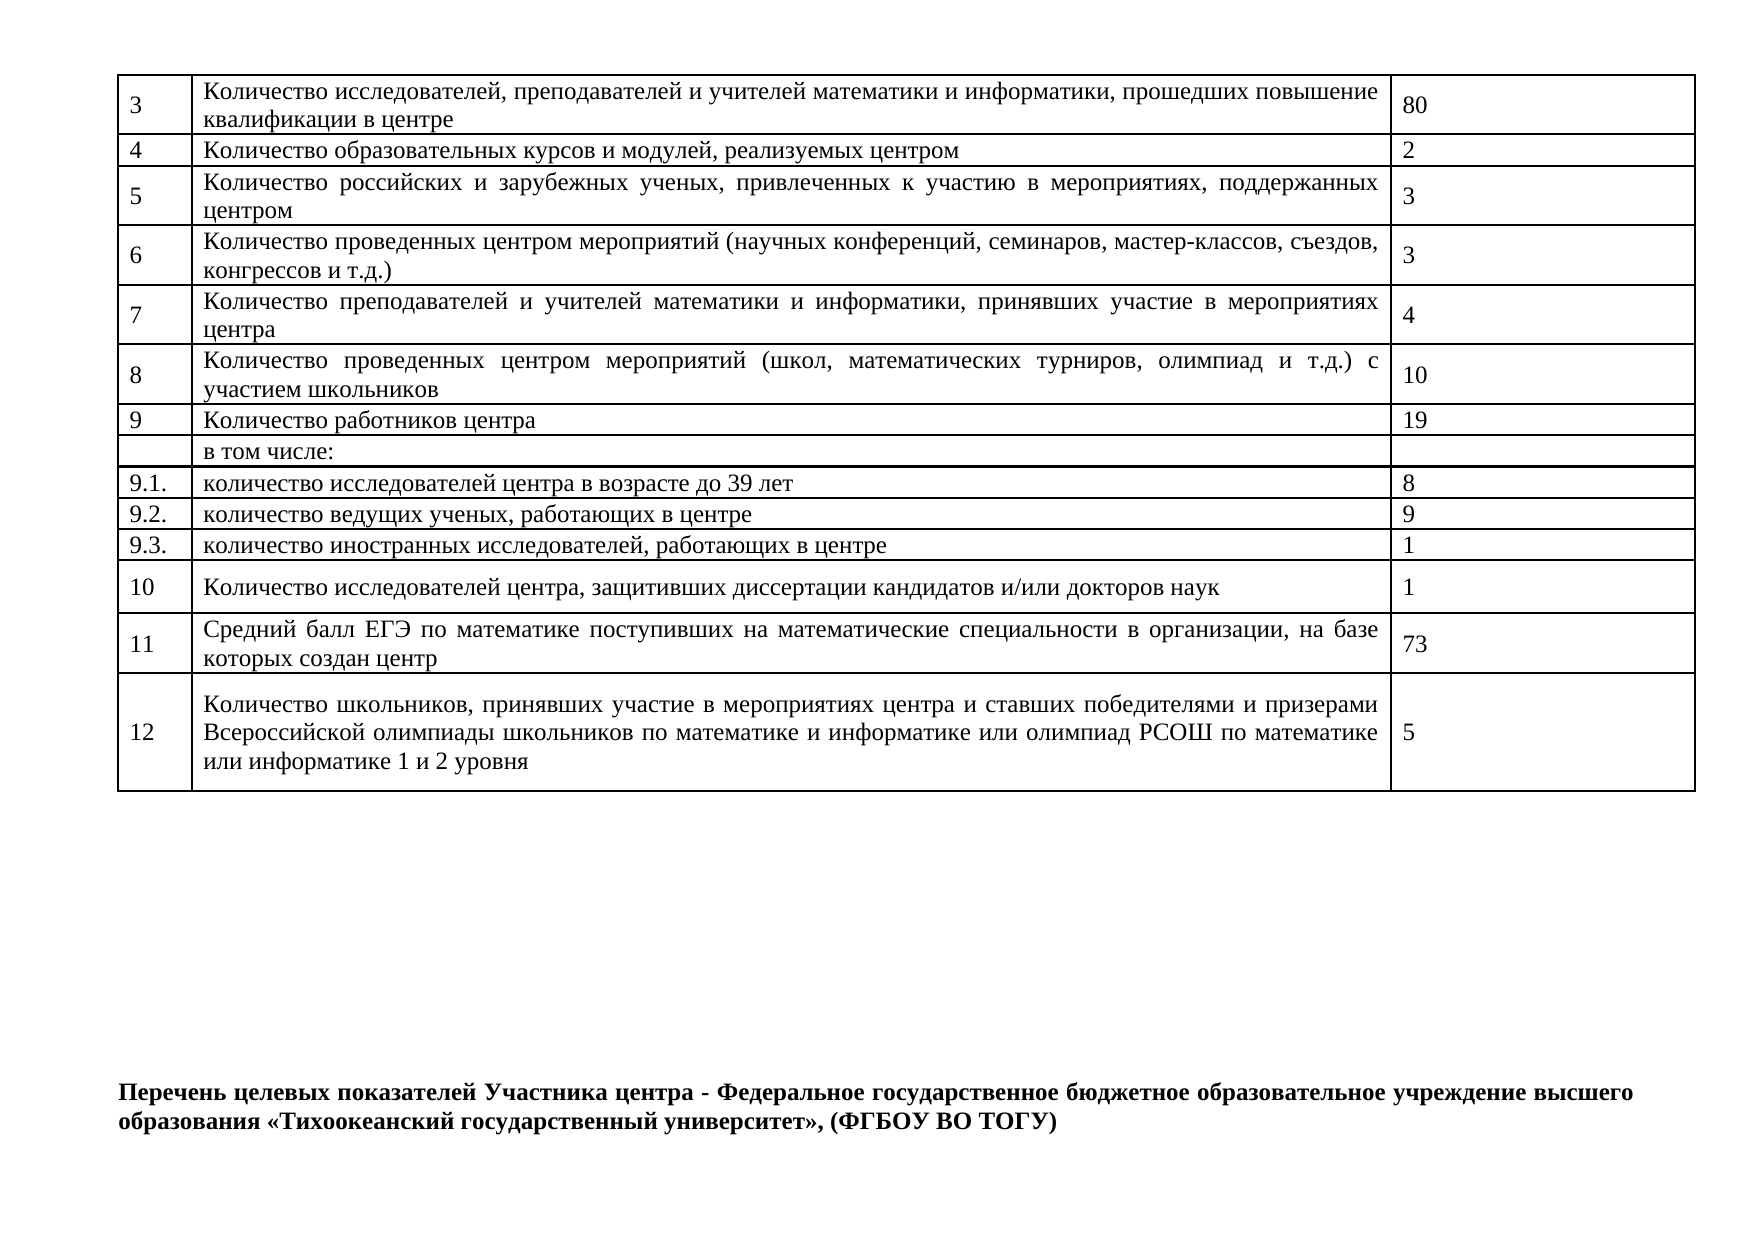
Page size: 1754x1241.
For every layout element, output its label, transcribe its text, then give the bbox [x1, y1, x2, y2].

table_cell 2 [1392, 135, 1694, 164]
table_cell Количество исследователей, преподавателей и учителей математики и информатики, прошедших повышение квалификации в центре [193, 76, 1390, 133]
table_cell 9.3. [119, 530, 191, 559]
table_cell 1 [1392, 530, 1694, 559]
table_cell 5 [1392, 674, 1694, 789]
table_cell Средний балл ЕГЭ по математике поступивших на математические специальности в организации, на базе которых создан центр [193, 614, 1390, 672]
table_cell Количество работников центра [193, 405, 1390, 434]
table_cell 10 [1392, 345, 1694, 403]
table_cell 3 [119, 76, 191, 133]
table_cell 7 [119, 286, 191, 343]
table_cell количество исследователей центра в возрасте до 39 лет [193, 468, 1390, 497]
table_cell Количество школьников, принявших участие в мероприятиях центра и ставших победителями и призерами Всероссийской олимпиады школьников по математике и информатике или олимпиад РСОШ по математике или информатике 1 и 2 уровня [193, 674, 1390, 789]
table_cell [1392, 436, 1694, 465]
table_cell 6 [119, 226, 191, 284]
table_cell 4 [1392, 286, 1694, 343]
table_cell [119, 436, 191, 465]
table_cell 3 [1392, 167, 1694, 224]
table_cell в том числе: [193, 436, 1390, 465]
table_cell Количество проведенных центром мероприятий (научных конференций, семинаров, мастер-классов, съездов, конгрессов и т.д.) [193, 226, 1390, 284]
table_cell Количество исследователей центра, защитивших диссертации кандидатов и/или докторов наук [193, 561, 1390, 612]
table_cell 10 [119, 561, 191, 612]
table_cell Количество российских и зарубежных ученых, привлеченных к участию в мероприятиях, поддержанных центром [193, 167, 1390, 224]
table_cell 4 [119, 135, 191, 164]
table_cell 3 [1392, 226, 1694, 284]
table_cell 9.2. [119, 499, 191, 528]
table_cell 8 [1392, 468, 1694, 497]
table_cell 9.1. [119, 468, 191, 497]
table_cell 19 [1392, 405, 1694, 434]
table_cell 12 [119, 674, 191, 789]
table_cell Количество образовательных курсов и модулей, реализуемых центром [193, 135, 1390, 164]
table_cell 1 [1392, 561, 1694, 612]
table_cell 80 [1392, 76, 1694, 133]
table_cell 9 [1392, 499, 1694, 528]
table_cell Количество проведенных центром мероприятий (школ, математических турниров, олимпиад и т.д.) с участием школьников [193, 345, 1390, 403]
table_cell Количество преподавателей и учителей математики и информатики, принявших участие в мероприятиях центра [193, 286, 1390, 343]
text Перечень целевых показателей Участника центра - Федеральное государственное бюджетное образовательное учреждение высшего образования «Тихоокеанский государственный университет», (ФГБОУ ВО ТОГУ) [118, 1077, 1636, 1135]
table_cell 73 [1392, 614, 1694, 672]
table_cell 9 [119, 405, 191, 434]
table_cell 11 [119, 614, 191, 672]
table_cell 8 [119, 345, 191, 403]
table_cell количество ведущих ученых, работающих в центре [193, 499, 1390, 528]
table_cell количество иностранных исследователей, работающих в центре [193, 530, 1390, 559]
table_cell 5 [119, 167, 191, 224]
